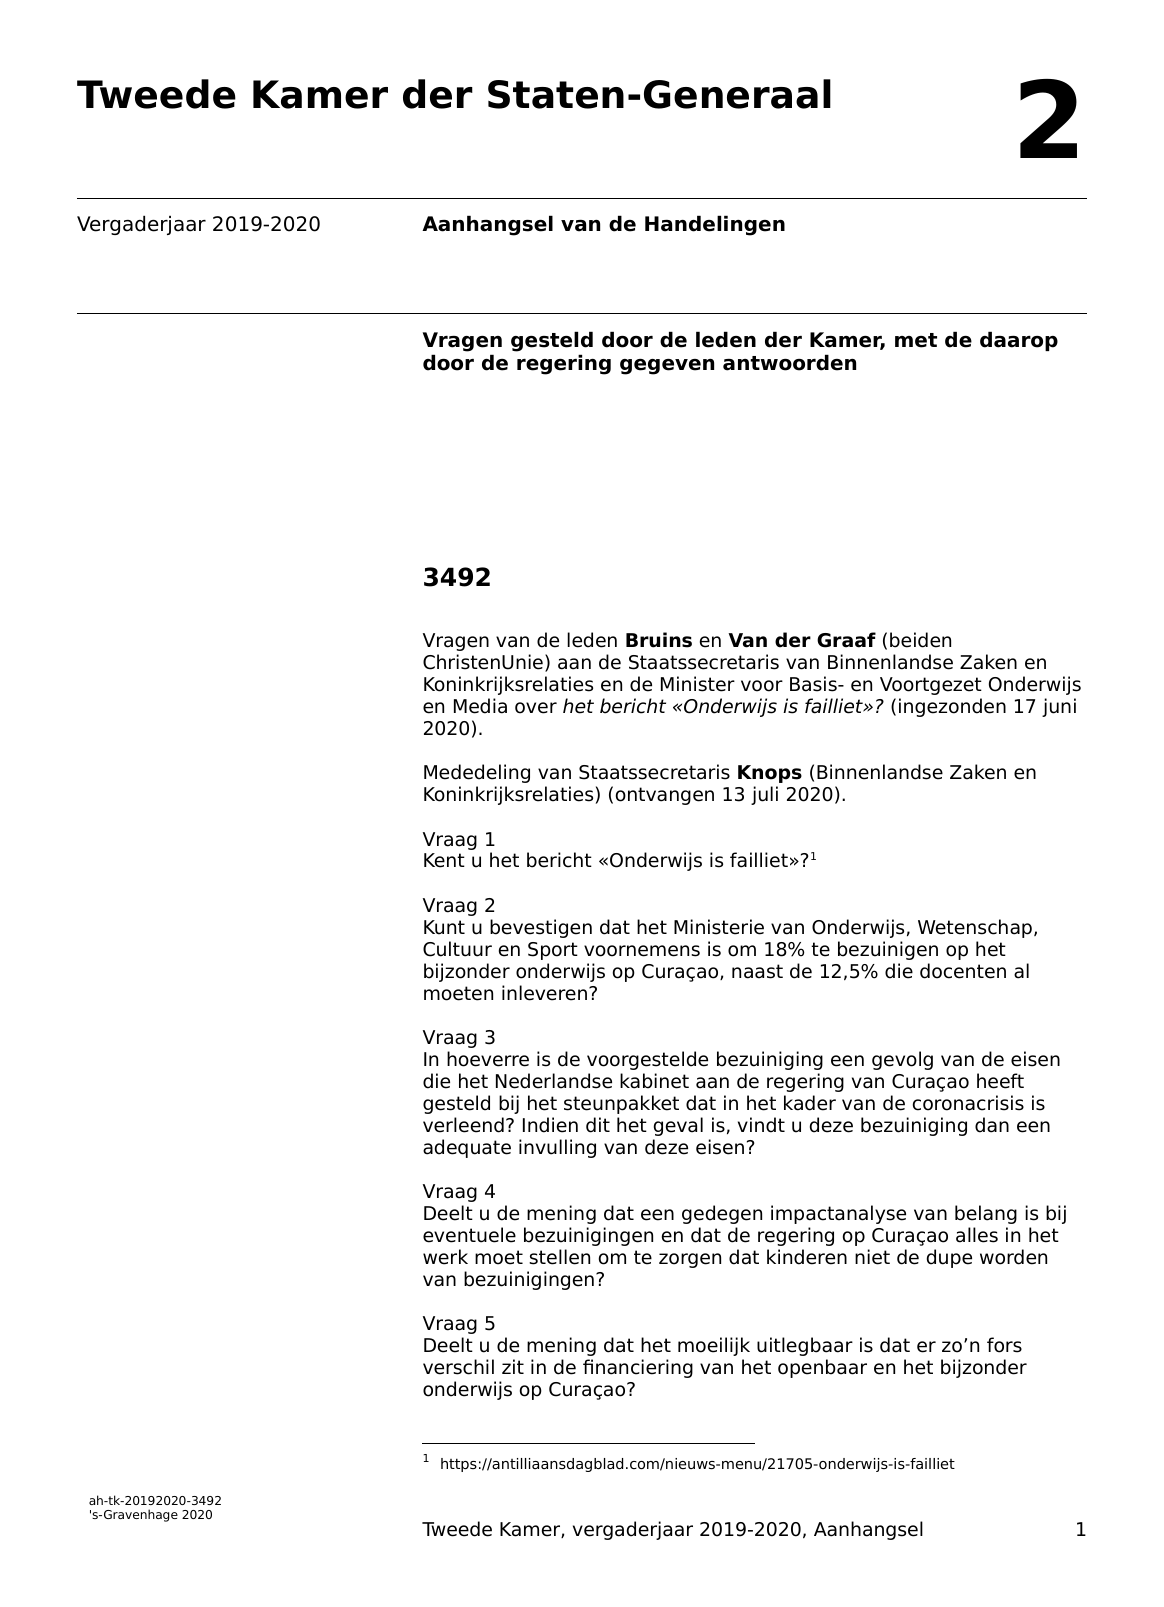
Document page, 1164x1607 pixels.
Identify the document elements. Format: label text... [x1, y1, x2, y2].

text Vraag 4 [422, 1181, 1087, 1203]
text Kent u het bericht «Onderwijs is failliet»? [422, 850, 1087, 872]
text In hoeverre is de voorgestelde bezuiniging een gevolg van de eisen die het Nederlandse kabinet aan de regering van Curaçao heeft gesteld bij het steunpakket dat in het kader van de coronacrisis is verleend? Indien dit het geval is, vindt u deze bezuiniging dan een adequate invulling van deze eisen? [422, 1049, 1087, 1158]
text Mededeling van Staatssecretaris Knops (Binnenlandse Zaken en Koninkrijksrelaties) (ontvangen 13 juli 2020). [422, 762, 1087, 806]
text Vraag 2 [422, 894, 1087, 917]
table_header Tweede Kamer der Staten-Generaal [77, 59, 886, 198]
text Vraag 3 [422, 1027, 1087, 1049]
table_cell [77, 314, 422, 375]
text ah-tk-20192020-3492 [88, 1494, 323, 1508]
text Vraag 5 [422, 1313, 1087, 1335]
table_cell Aanhangsel van de Handelingen [422, 199, 1087, 313]
text https://antilliaansdagblad.com/nieuws-menu/21705-onderwijs-is-failliet [422, 1452, 1087, 1474]
text Deelt u de mening dat een gedegen impactanalyse van belang is bij eventuele bezuinigingen en dat de regering op Curaçao alles in het werk moet stellen om te zorgen dat kinderen niet de dupe worden van bezuinigingen? [422, 1203, 1087, 1291]
text Deelt u de mening dat het moeilijk uitlegbaar is dat er zo’n fors verschil zit in de financiering van het openbaar en het bijzonder onderwijs op Curaçao? [422, 1335, 1087, 1401]
table_cell Vragen gesteld door de leden der Kamer, met de daarop door de regering gegeven antwoorden [422, 314, 1087, 375]
text 3492 [422, 563, 1087, 592]
table_header 2 [886, 59, 1087, 198]
text Vragen van de leden Bruins en Van der Graaf (beiden ChristenUnie) aan de Staatssecretaris van Binnenlandse Zaken en Koninkrijksrelaties en de Minister voor Basis- en Voortgezet Onderwijs en Media over het bericht «Onderwijs is failliet»? (ingezonden 17 juni 2020). [422, 630, 1087, 740]
text Vraag 1 [422, 828, 1087, 850]
table_cell Vergaderjaar 2019-2020 [77, 199, 422, 313]
text 's-Gravenhage 2020 [88, 1508, 323, 1522]
text Kunt u bevestigen dat het Ministerie van Onderwijs, Wetenschap, Cultuur en Sport voornemens is om 18% te bezuinigen op het bijzonder onderwijs op Curaçao, naast de 12,5% die docenten al moeten inleveren? [422, 917, 1087, 1004]
